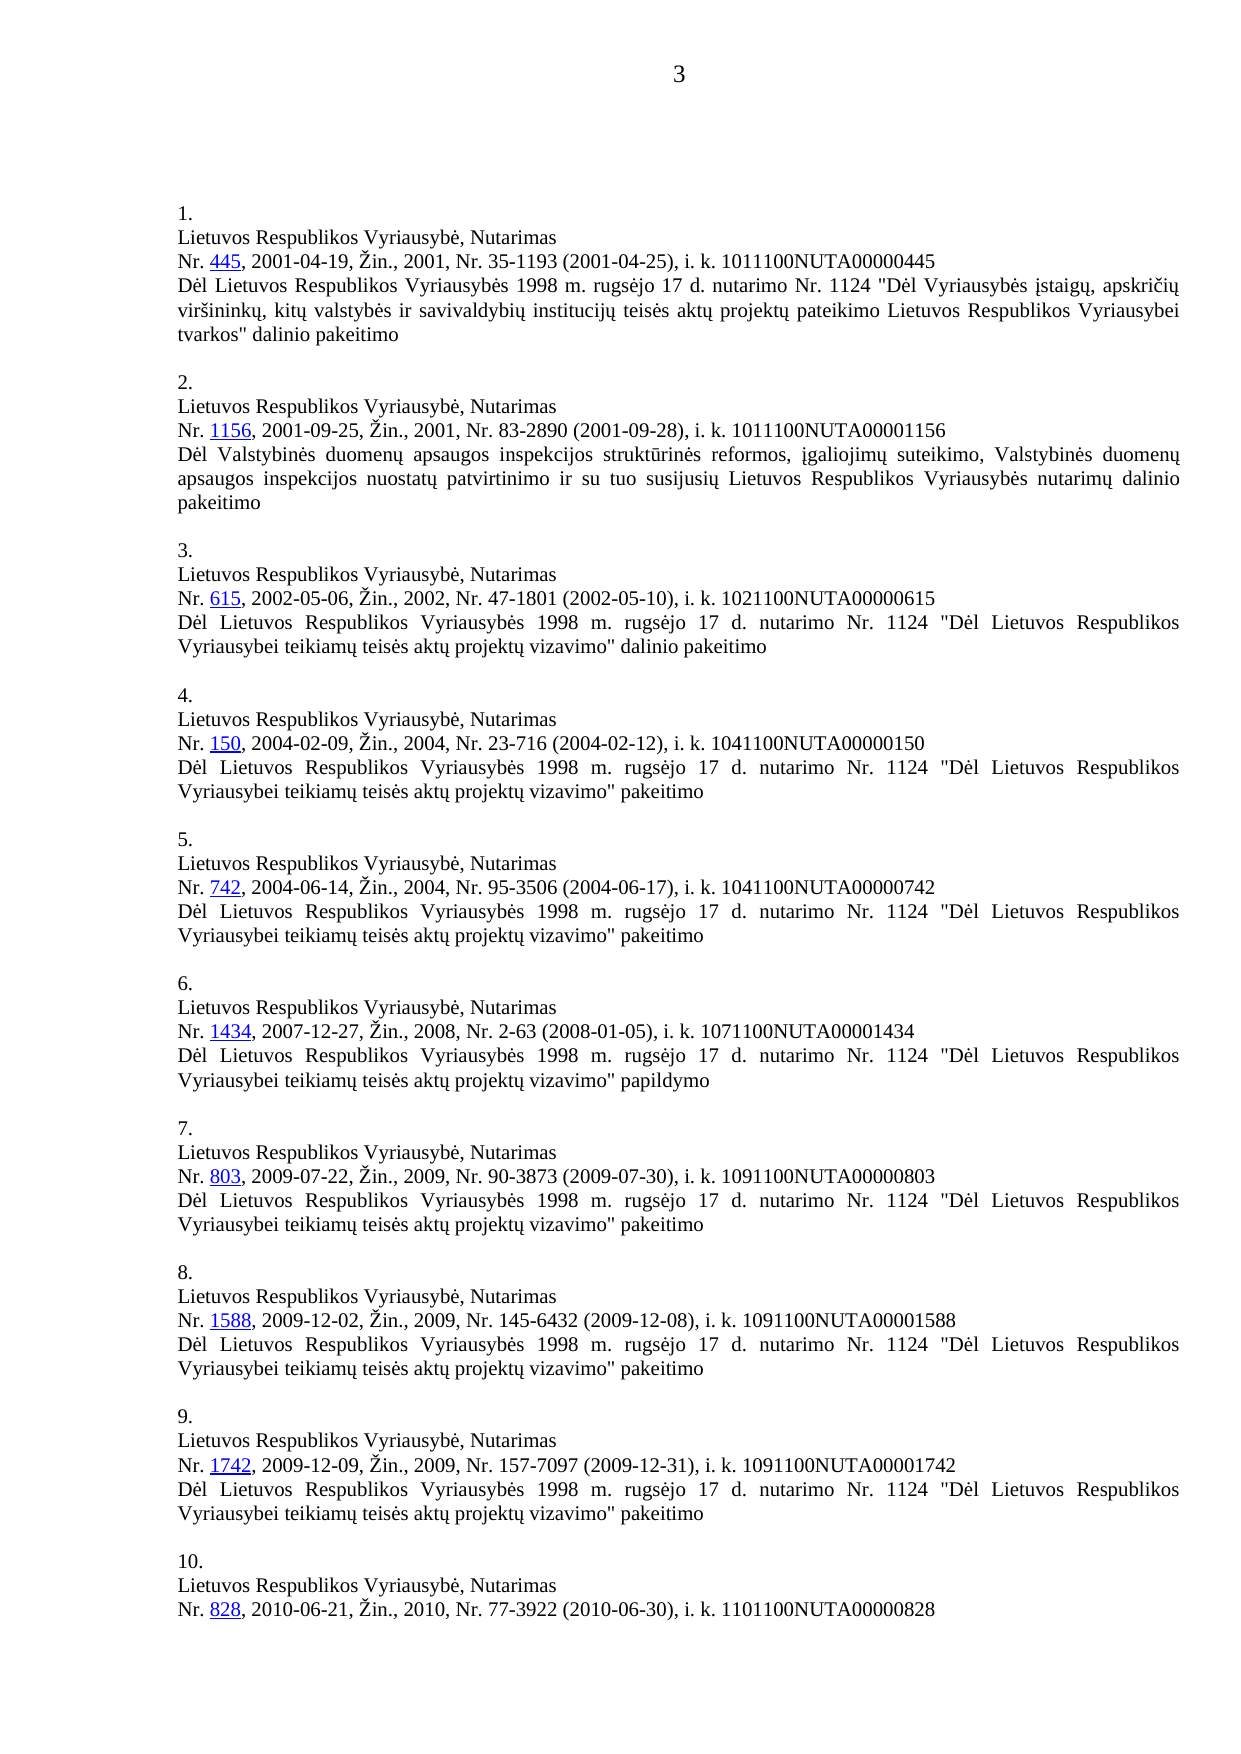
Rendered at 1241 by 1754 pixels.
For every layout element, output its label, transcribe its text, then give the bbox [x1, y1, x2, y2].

text Nr. 615, 2002-05-06, Žin., 2002, Nr. 47-1801 (2002-05-10), i. k. 1021100NUTA00000615 [177, 586, 1181, 610]
text Dėl Lietuvos Respublikos Vyriausybės 1998 m. rugsėjo 17 d. nutarimo Nr. 1124 "Dėl Lietuvos Respublikos Vyriausybei teikiamų teisės aktų projektų vizavimo" papildymo [177, 1043, 1181, 1092]
text 9. [177, 1404, 1181, 1428]
text Lietuvos Respublikos Vyriausybė, Nutarimas [177, 225, 1181, 249]
text Lietuvos Respublikos Vyriausybė, Nutarimas [177, 995, 1181, 1019]
text Nr. 1588, 2009-12-02, Žin., 2009, Nr. 145-6432 (2009-12-08), i. k. 1091100NUTA00001588 [177, 1308, 1181, 1332]
text 8. [177, 1260, 1181, 1284]
text Nr. 150, 2004-02-09, Žin., 2004, Nr. 23-716 (2004-02-12), i. k. 1041100NUTA00000150 [177, 731, 1181, 755]
text 7. [177, 1116, 1181, 1140]
text Dėl Lietuvos Respublikos Vyriausybės 1998 m. rugsėjo 17 d. nutarimo Nr. 1124 "Dėl Lietuvos Respublikos Vyriausybei teikiamų teisės aktų projektų vizavimo" pakeitimo [177, 755, 1181, 803]
text Nr. 742, 2004-06-14, Žin., 2004, Nr. 95-3506 (2004-06-17), i. k. 1041100NUTA00000742 [177, 875, 1181, 899]
text Dėl Lietuvos Respublikos Vyriausybės 1998 m. rugsėjo 17 d. nutarimo Nr. 1124 "Dėl Lietuvos Respublikos Vyriausybei teikiamų teisės aktų projektų vizavimo" pakeitimo [177, 1477, 1181, 1525]
text Dėl Valstybinės duomenų apsaugos inspekcijos struktūrinės reformos, įgaliojimų suteikimo, Valstybinės duomenų apsaugos inspekcijos nuostatų patvirtinimo ir su tuo susijusių Lietuvos Respublikos Vyriausybės nutarimų dalinio pakeitimo [177, 442, 1181, 514]
text Lietuvos Respublikos Vyriausybė, Nutarimas [177, 562, 1181, 586]
text 10. [177, 1549, 1181, 1573]
text 4. [177, 682, 1181, 707]
text Lietuvos Respublikos Vyriausybė, Nutarimas [177, 1428, 1181, 1452]
text Nr. 1156, 2001-09-25, Žin., 2001, Nr. 83-2890 (2001-09-28), i. k. 1011100NUTA00001156 [177, 418, 1181, 442]
text Nr. 1434, 2007-12-27, Žin., 2008, Nr. 2-63 (2008-01-05), i. k. 1071100NUTA00001434 [177, 1019, 1181, 1043]
text Nr. 803, 2009-07-22, Žin., 2009, Nr. 90-3873 (2009-07-30), i. k. 1091100NUTA00000803 [177, 1164, 1181, 1188]
text 3. [177, 538, 1181, 562]
text Nr. 445, 2001-04-19, Žin., 2001, Nr. 35-1193 (2001-04-25), i. k. 1011100NUTA00000445 [177, 249, 1181, 273]
text 2. [177, 370, 1181, 394]
text Dėl Lietuvos Respublikos Vyriausybės 1998 m. rugsėjo 17 d. nutarimo Nr. 1124 "Dėl Lietuvos Respublikos Vyriausybei teikiamų teisės aktų projektų vizavimo" pakeitimo [177, 899, 1181, 947]
text Nr. 1742, 2009-12-09, Žin., 2009, Nr. 157-7097 (2009-12-31), i. k. 1091100NUTA00001742 [177, 1452, 1181, 1477]
text Lietuvos Respublikos Vyriausybė, Nutarimas [177, 851, 1181, 875]
text Lietuvos Respublikos Vyriausybė, Nutarimas [177, 394, 1181, 418]
text Dėl Lietuvos Respublikos Vyriausybės 1998 m. rugsėjo 17 d. nutarimo Nr. 1124 "Dėl Lietuvos Respublikos Vyriausybei teikiamų teisės aktų projektų vizavimo" dalinio pakeitimo [177, 610, 1181, 658]
text Dėl Lietuvos Respublikos Vyriausybės 1998 m. rugsėjo 17 d. nutarimo Nr. 1124 "Dėl Lietuvos Respublikos Vyriausybei teikiamų teisės aktų projektų vizavimo" pakeitimo [177, 1332, 1181, 1380]
text Lietuvos Respublikos Vyriausybė, Nutarimas [177, 707, 1181, 731]
text Lietuvos Respublikos Vyriausybė, Nutarimas [177, 1140, 1181, 1164]
text 6. [177, 971, 1181, 995]
text Dėl Lietuvos Respublikos Vyriausybės 1998 m. rugsėjo 17 d. nutarimo Nr. 1124 "Dėl Vyriausybės įstaigų, apskričių viršininkų, kitų valstybės ir savivaldybių institucijų teisės aktų projektų pateikimo Lietuvos Respublikos Vyriausybei tvarkos" dalinio pakeitimo [177, 273, 1181, 346]
text Nr. 828, 2010-06-21, Žin., 2010, Nr. 77-3922 (2010-06-30), i. k. 1101100NUTA00000828 [177, 1597, 1181, 1621]
text 5. [177, 827, 1181, 851]
text Lietuvos Respublikos Vyriausybė, Nutarimas [177, 1284, 1181, 1308]
text Lietuvos Respublikos Vyriausybė, Nutarimas [177, 1573, 1181, 1597]
text 1. [177, 201, 1181, 225]
text Dėl Lietuvos Respublikos Vyriausybės 1998 m. rugsėjo 17 d. nutarimo Nr. 1124 "Dėl Lietuvos Respublikos Vyriausybei teikiamų teisės aktų projektų vizavimo" pakeitimo [177, 1188, 1181, 1236]
